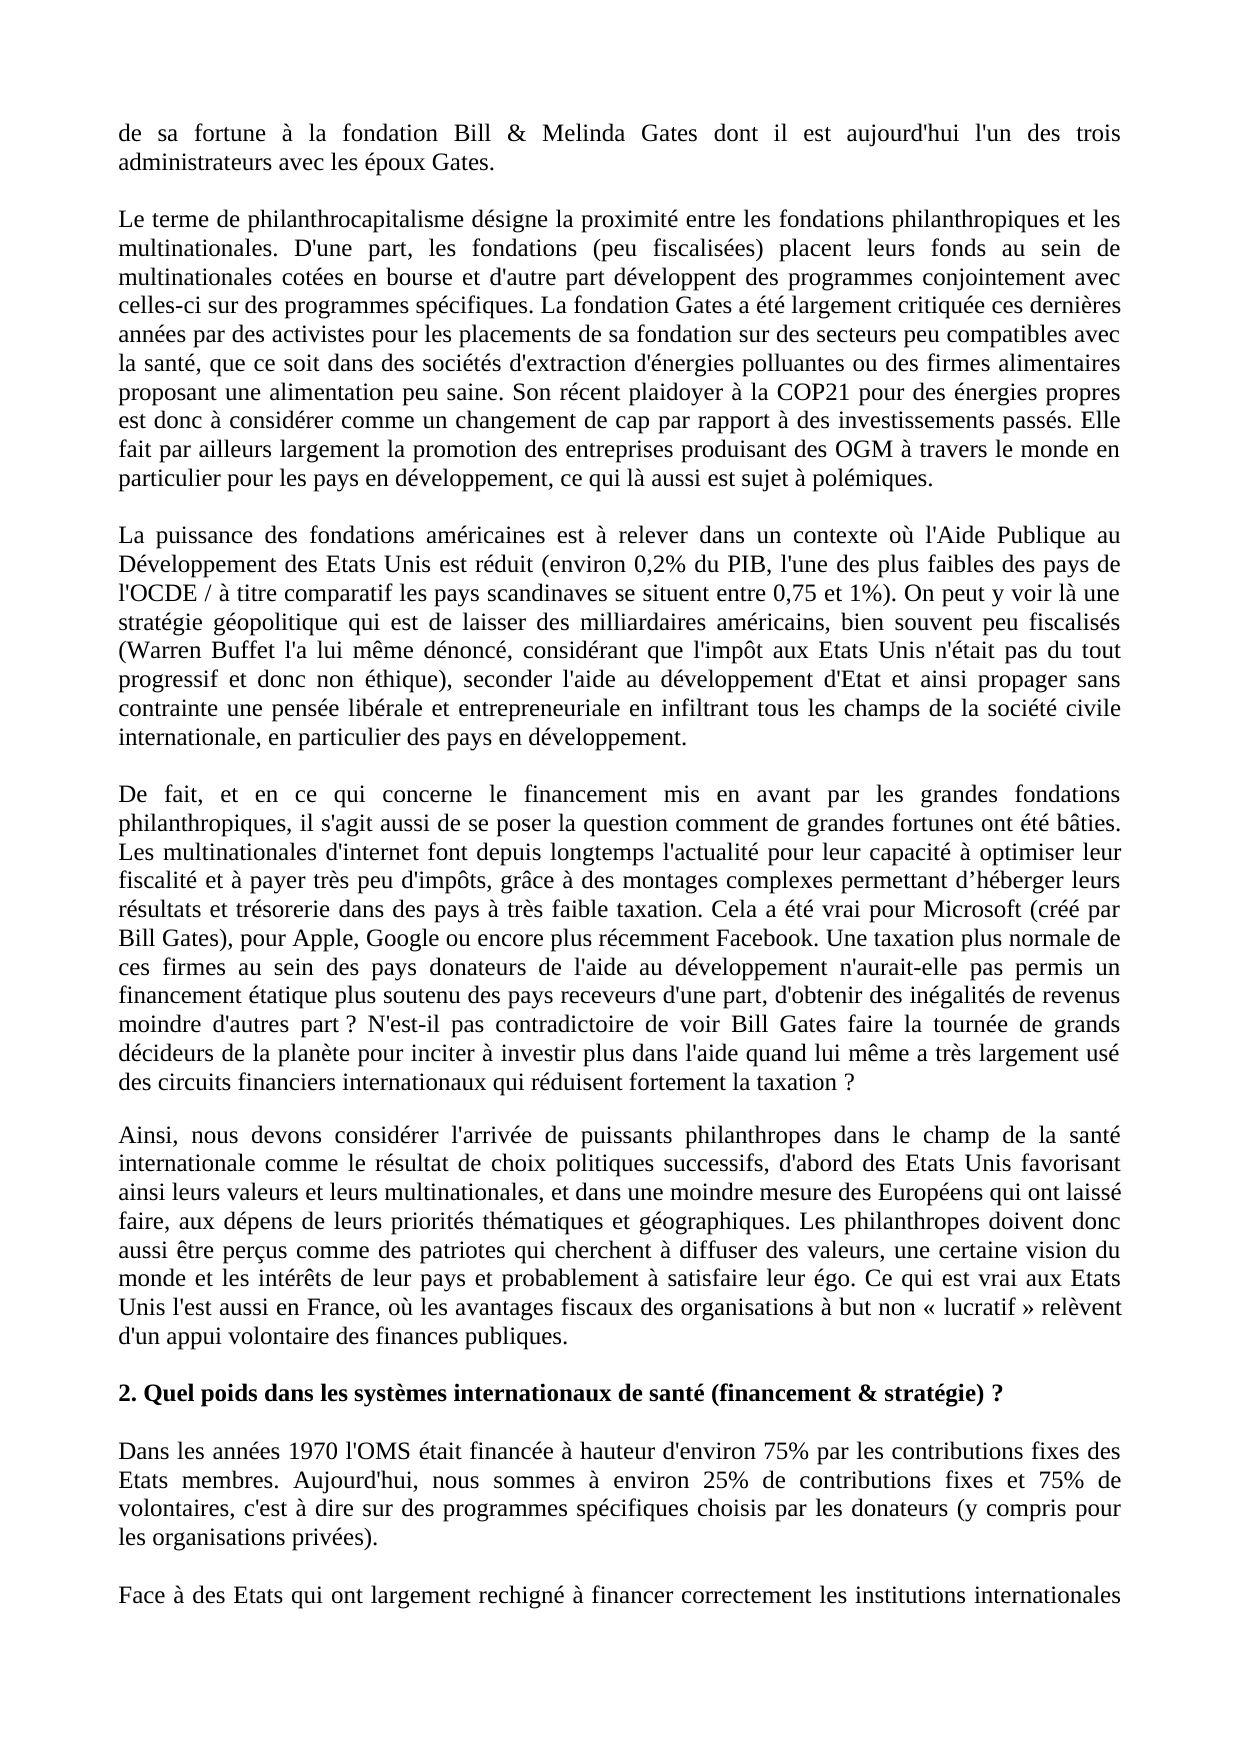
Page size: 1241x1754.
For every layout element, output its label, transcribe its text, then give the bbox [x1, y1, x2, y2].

text Dans les années 1970 l'OMS était financée à hauteur d'environ 75% par les contributions fixes des Etats membres. Aujourd'hui, nous sommes à environ 25% de contributions fixes et 75% de volontaires, c'est à dire sur des programmes spécifiques choisis par les donateurs (y compris pour les organisations privées). [118, 1436, 1122, 1551]
text Le terme de philanthrocapitalisme désigne la proximité entre les fondations philanthropiques et les multinationales. D'une part, les fondations (peu fiscalisées) placent leurs fonds au sein de multinationales cotées en bourse et d'autre part développent des programmes conjointement avec celles-ci sur des programmes spécifiques. La fondation Gates a été largement critiquée ces dernières années par des activistes pour les placements de sa fondation sur des secteurs peu compatibles avec la santé, que ce soit dans des sociétés d'extraction d'énergies polluantes ou des firmes alimentaires proposant une alimentation peu saine. Son récent plaidoyer à la COP21 pour des énergies propres est donc à considérer comme un changement de cap par rapport à des investissements passés. Elle fait par ailleurs largement la promotion des entreprises produisant des OGM à travers le monde en particulier pour les pays en développement, ce qui là aussi est sujet à polémiques. [118, 204, 1122, 492]
text 2. Quel poids dans les systèmes internationaux de santé (financement & stratégie) ? [118, 1378, 1122, 1407]
text Face à des Etats qui ont largement rechigné à financer correctement les institutions internationales [118, 1580, 1122, 1608]
text de sa fortune à la fondation Bill & Melinda Gates dont il est aujourd'hui l'un des trois administrateurs avec les époux Gates. [118, 118, 1122, 176]
text De fait, et en ce qui concerne le financement mis en avant par les grandes fondations philanthropiques, il s'agit aussi de se poser la question comment de grandes fortunes ont été bâties. Les multinationales d'internet font depuis longtemps l'actualité pour leur capacité à optimiser leur fiscalité et à payer très peu d'impôts, grâce à des montages complexes permettant d’héberger leurs résultats et trésorerie dans des pays à très faible taxation. Cela a été vrai pour Microsoft (créé par Bill Gates), pour Apple, Google ou encore plus récemment Facebook. Une taxation plus normale de ces firmes au sein des pays donateurs de l'aide au développement n'aurait-elle pas permis un financement étatique plus soutenu des pays receveurs d'une part, d'obtenir des inégalités de revenus moindre d'autres part ? N'est-il pas contradictoire de voir Bill Gates faire la tournée de grands décideurs de la planète pour inciter à investir plus dans l'aide quand lui même a très largement usé des circuits financiers internationaux qui réduisent fortement la taxation ? [118, 779, 1122, 1096]
text La puissance des fondations américaines est à relever dans un contexte où l'Aide Publique au Développement des Etats Unis est réduit (environ 0,2% du PIB, l'une des plus faibles des pays de l'OCDE / à titre comparatif les pays scandinaves se situent entre 0,75 et 1%). On peut y voir là une stratégie géopolitique qui est de laisser des milliardaires américains, bien souvent peu fiscalisés (Warren Buffet l'a lui même dénoncé, considérant que l'impôt aux Etats Unis n'était pas du tout progressif et donc non éthique), seconder l'aide au développement d'Etat et ainsi propager sans contrainte une pensée libérale et entrepreneuriale en infiltrant tous les champs de la société civile internationale, en particulier des pays en développement. [118, 521, 1122, 751]
text Ainsi, nous devons considérer l'arrivée de puissants philanthropes dans le champ de la santé internationale comme le résultat de choix politiques successifs, d'abord des Etats Unis favorisant ainsi leurs valeurs et leurs multinationales, et dans une moindre mesure des Européens qui ont laissé faire, aux dépens de leurs priorités thématiques et géographiques. Les philanthropes doivent donc aussi être perçus comme des patriotes qui cherchent à diffuser des valeurs, une certaine vision du monde et les intérêts de leur pays et probablement à satisfaire leur égo. Ce qui est vrai aux Etats Unis l'est aussi en France, où les avantages fiscaux des organisations à but non « lucratif » relèvent d'un appui volontaire des finances publiques. [118, 1120, 1122, 1350]
